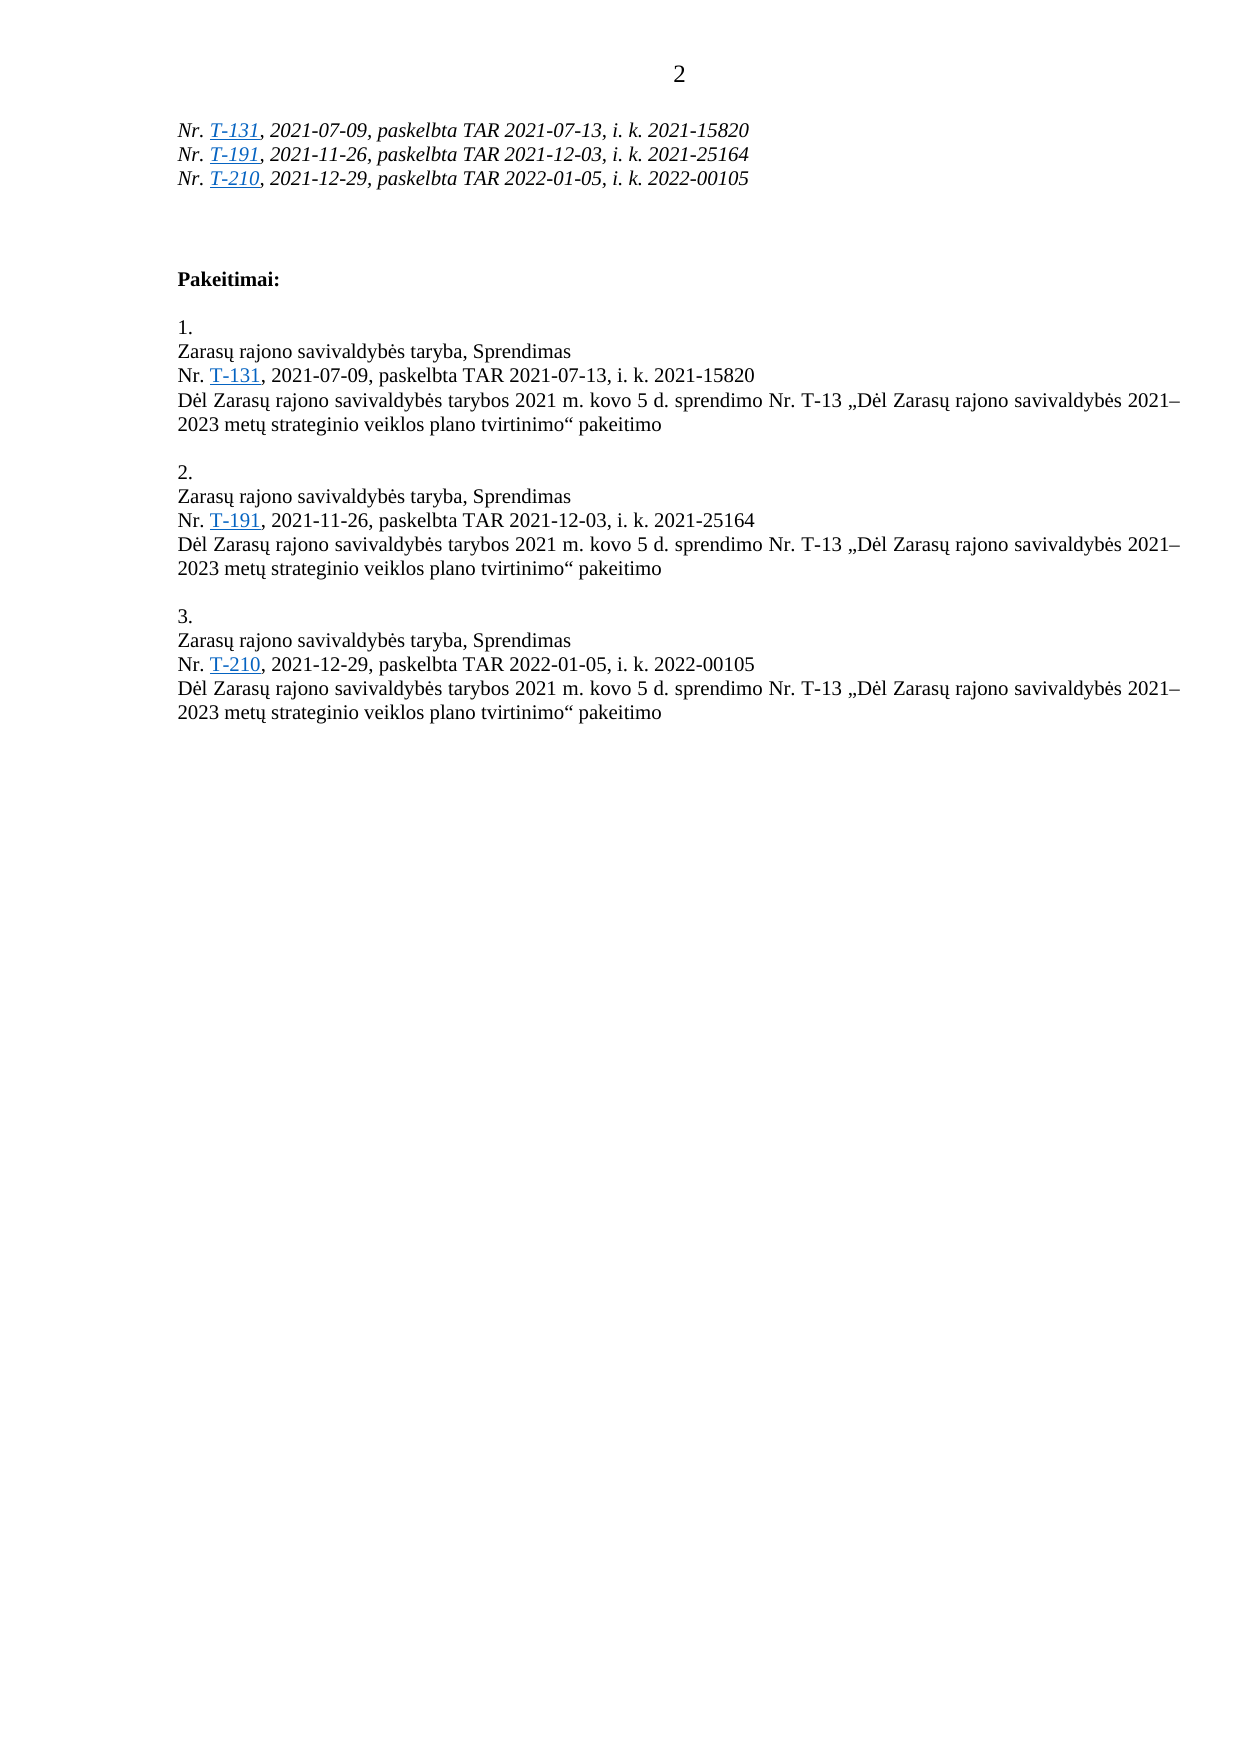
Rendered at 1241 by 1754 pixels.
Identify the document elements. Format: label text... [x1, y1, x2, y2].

text Zarasų rajono savivaldybės taryba, Sprendimas [177, 628, 1181, 652]
text Nr. T-191, 2021-11-26, paskelbta TAR 2021-12-03, i. k. 2021-25164 [177, 142, 1181, 166]
text Zarasų rajono savivaldybės taryba, Sprendimas [177, 339, 1181, 363]
text Nr. T-210, 2021-12-29, paskelbta TAR 2022-01-05, i. k. 2022-00105 [177, 166, 1181, 190]
text Nr. T-131, 2021-07-09, paskelbta TAR 2021-07-13, i. k. 2021-15820 [177, 363, 1181, 387]
text 1. [177, 315, 1181, 339]
text 2. [177, 460, 1181, 484]
text Dėl Zarasų rajono savivaldybės tarybos 2021 m. kovo 5 d. sprendimo Nr. T-13 „Dėl Zarasų rajono savivaldybės 2021–2023 metų strateginio veiklos plano tvirtinimo“ pakeitimo [177, 387, 1181, 436]
text Nr. T-210, 2021-12-29, paskelbta TAR 2022-01-05, i. k. 2022-00105 [177, 652, 1181, 676]
text Dėl Zarasų rajono savivaldybės tarybos 2021 m. kovo 5 d. sprendimo Nr. T-13 „Dėl Zarasų rajono savivaldybės 2021–2023 metų strateginio veiklos plano tvirtinimo“ pakeitimo [177, 676, 1181, 724]
text Zarasų rajono savivaldybės taryba, Sprendimas [177, 484, 1181, 508]
text Nr. T-131, 2021-07-09, paskelbta TAR 2021-07-13, i. k. 2021-15820 [177, 118, 1181, 142]
text Pakeitimai: [177, 267, 1181, 291]
text Dėl Zarasų rajono savivaldybės tarybos 2021 m. kovo 5 d. sprendimo Nr. T-13 „Dėl Zarasų rajono savivaldybės 2021–2023 metų strateginio veiklos plano tvirtinimo“ pakeitimo [177, 532, 1181, 580]
text Nr. T-191, 2021-11-26, paskelbta TAR 2021-12-03, i. k. 2021-25164 [177, 508, 1181, 532]
text 3. [177, 604, 1181, 628]
